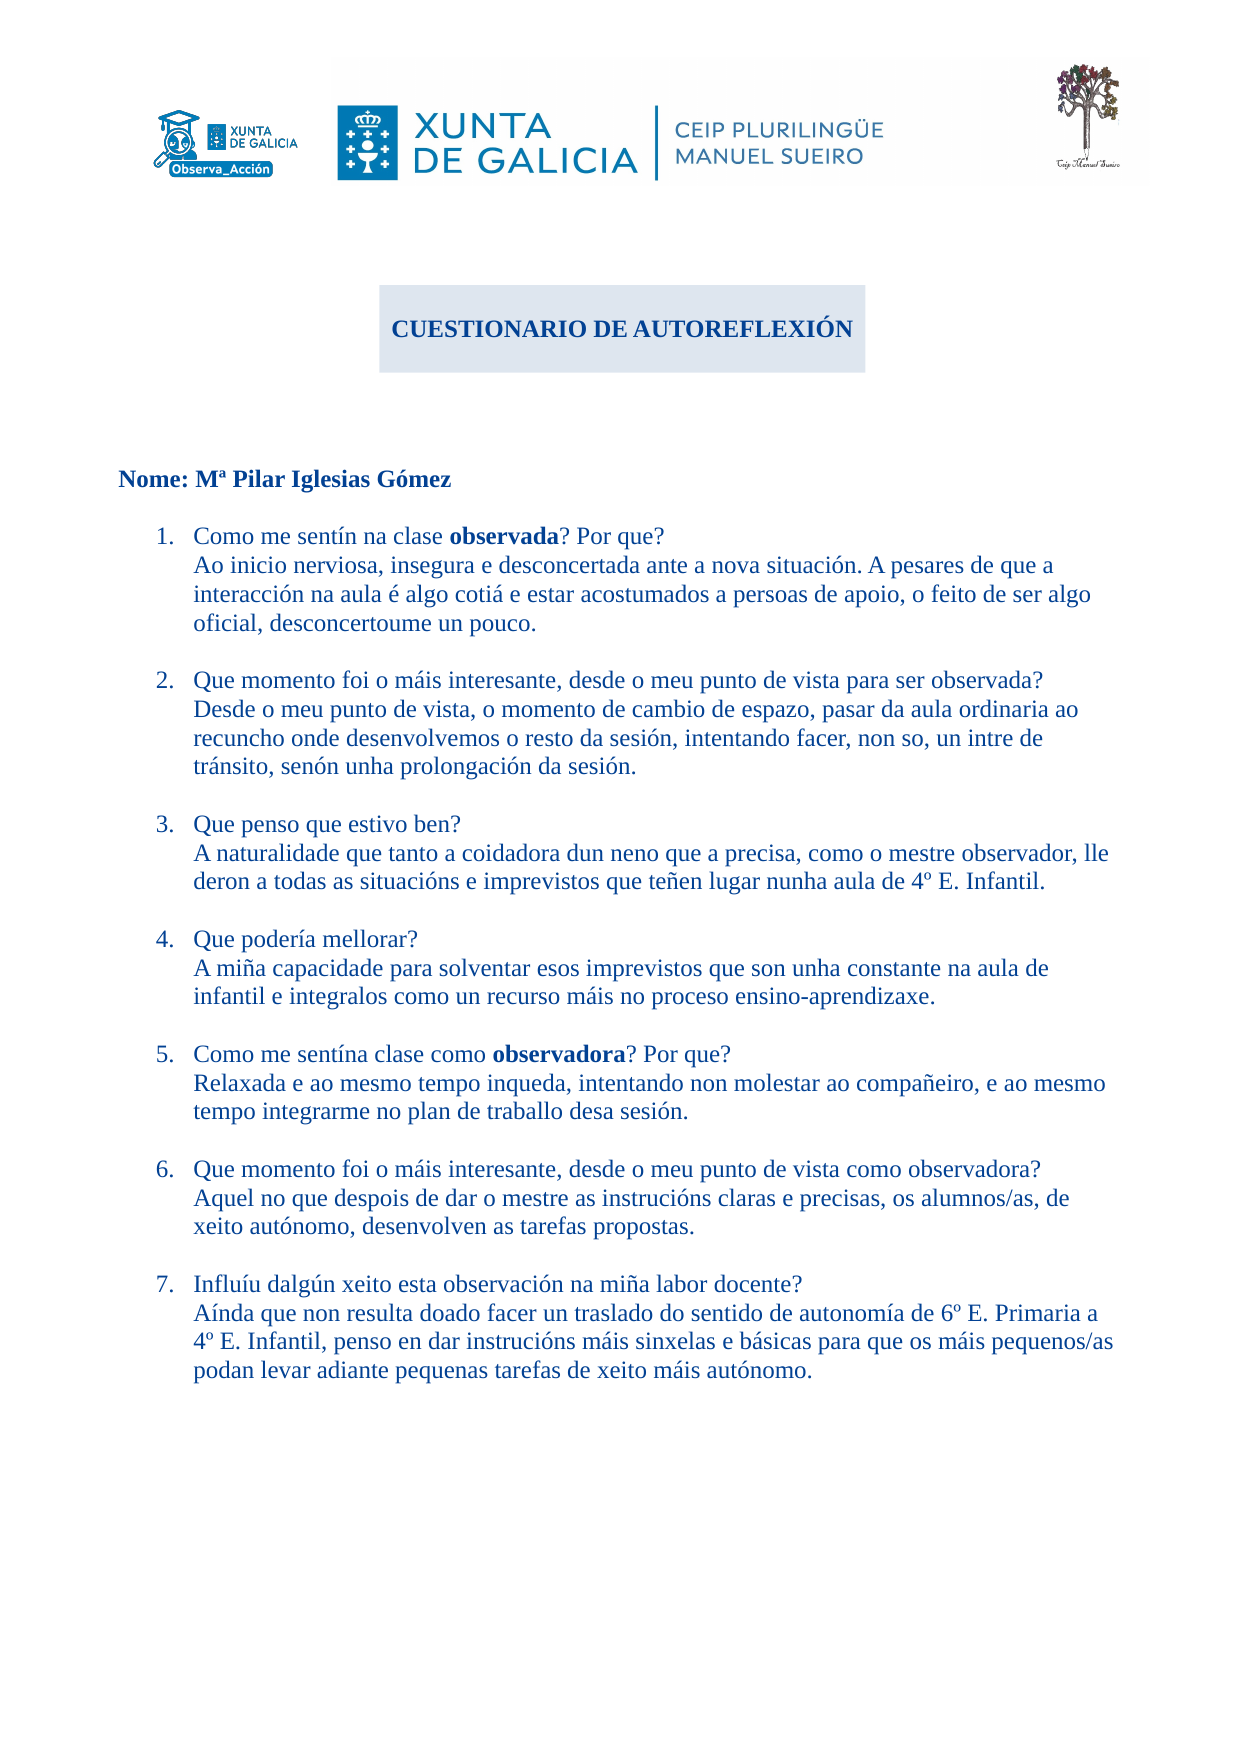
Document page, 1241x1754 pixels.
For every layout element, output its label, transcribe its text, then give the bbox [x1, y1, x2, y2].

list Que penso que estivo ben? [156, 809, 1122, 838]
list Que momento foi o máis interesante, desde o meu punto de vista como observadora? [156, 1154, 1122, 1183]
list A naturalidade que tanto a coidadora dun neno que a precisa, como o mestre observador, lle deron a todas as situacións e imprevistos que teñen lugar nunha aula de 4º E. Infantil. [156, 838, 1122, 895]
list Como me sentína clase como observadora? Por que? [156, 1039, 1122, 1068]
text Nome: Mª Pilar Iglesias Gómez [118, 464, 1122, 493]
list Desde o meu punto de vista, o momento de cambio de espazo, pasar da aula ordinaria ao recuncho onde desenvolvemos o resto da sesión, intentando facer, non so, un intre de tránsito, senón unha prolongación da sesión. [156, 694, 1122, 780]
list Influíu dalgún xeito esta observación na miña labor docente? [156, 1269, 1122, 1298]
list Que podería mellorar? [156, 924, 1122, 953]
list Ao inicio nerviosa, insegura e desconcertada ante a nova situación. A pesares de que a interacción na aula é algo cotiá e estar acostumados a persoas de apoio, o feito de ser algo oficial, desconcertoume un pouco. [156, 550, 1122, 636]
list Como me sentín na clase observada? Por que? [156, 521, 1122, 550]
list Que momento foi o máis interesante, desde o meu punto de vista para ser observada? [156, 665, 1122, 694]
list Aínda que non resulta doado facer un traslado do sentido de autonomía de 6º E. Primaria a 4º E. Infantil, penso en dar instrucións máis sinxelas e básicas para que os máis pequenos/as podan levar adiante pequenas tarefas de xeito máis autónomo. [156, 1298, 1122, 1384]
picture [148, 108, 304, 182]
list Relaxada e ao mesmo tempo inqueda, intentando non molestar ao compañeiro, e ao mesmo tempo integrarme no plan de traballo desa sesión. [156, 1068, 1122, 1125]
list A miña capacidade para solventar esos imprevistos que son unha constante na aula de infantil e integralos como un recurso máis no proceso ensino-aprendizaxe. [156, 953, 1122, 1010]
picture [331, 57, 1151, 186]
list Aquel no que despois de dar o mestre as instrucións claras e precisas, os alumnos/as, de xeito autónomo, desenvolven as tarefas propostas. [156, 1183, 1122, 1240]
